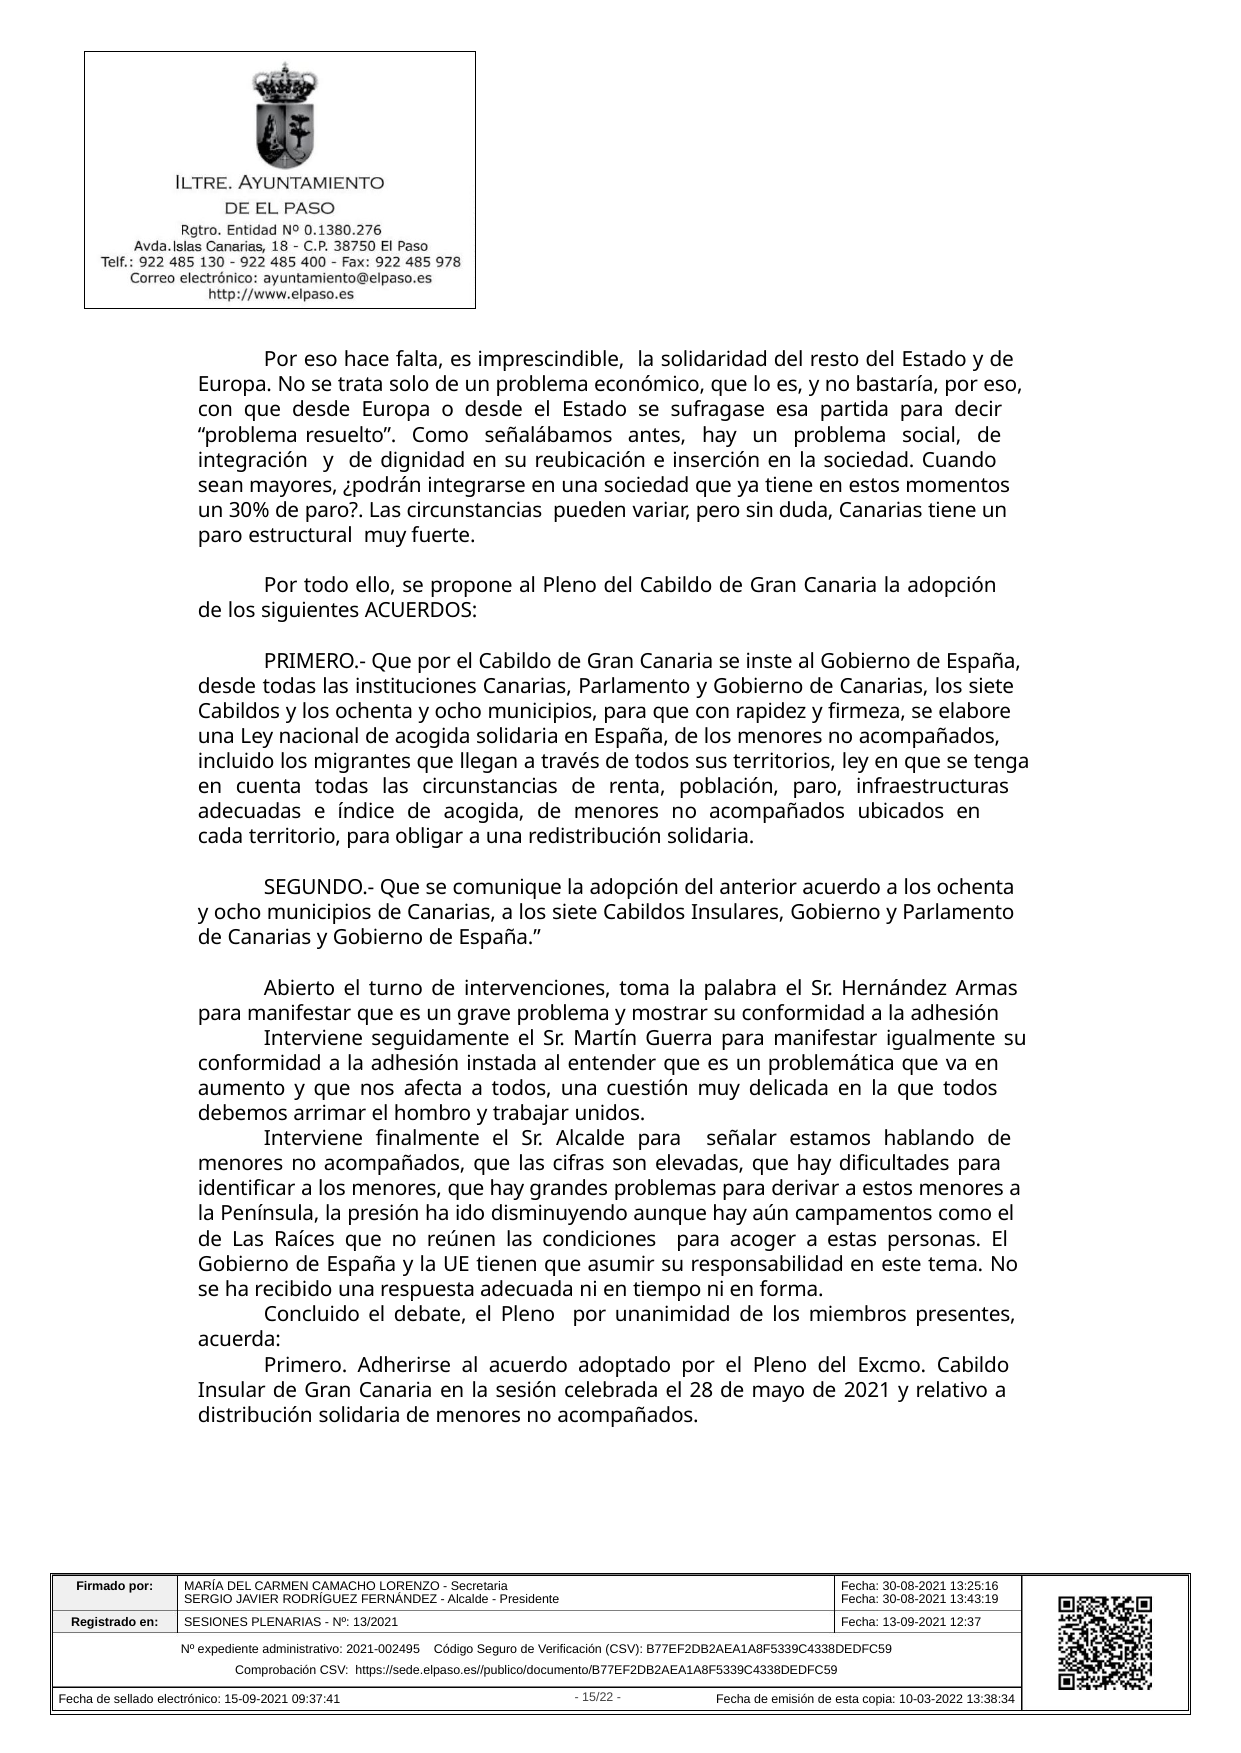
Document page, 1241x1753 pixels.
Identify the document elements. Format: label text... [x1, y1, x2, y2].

text Interviene seguidamente el Sr. Martín Guerra para manifestar igualmente su [264, 1026, 1068, 1050]
text Fecha de emisión de esta copia: 10-03-2022 13:38:34 [716, 1692, 1040, 1706]
text con que desde Europa o desde el Estado se sufragase esa partida para decir [198, 397, 1068, 422]
text incluido los migrantes que llegan a través de todos sus territorios, ley en que se tenga [198, 749, 1068, 773]
text Primero. Adherirse al acuerdo adoptado por el Pleno del Excmo. Cabildo [264, 1352, 1068, 1377]
text menores no acompañados, que las cifras son elevadas, que hay dificultades para [198, 1151, 1068, 1176]
text Fecha: 13-09-2021 12:37 [841, 1615, 1002, 1629]
text aumento y que nos afecta a todos, una cuestión muy delicada en la que todos [198, 1076, 1068, 1100]
text Cabildos y los ochenta y ocho municipios, para que con rapidez y firmeza, se elabore [198, 699, 1068, 723]
text Concluido el debate, el Pleno por unanimidad de los miembros presentes, [264, 1302, 1068, 1327]
text Nº expediente administrativo: 2021-002495 Código Seguro de Verificación (CSV): B77EF2DB2AEA1A8F5339C4338DEDFC59 [181, 1642, 918, 1656]
text SESIONES PLENARIAS - Nº: 13/2021 [184, 1615, 423, 1629]
text - 15/22 - [574, 1691, 640, 1705]
text se ha recibido una respuesta adecuada ni en tiempo ni en forma. [198, 1277, 1068, 1301]
text integración y de dignidad en su reubicación e inserción en la sociedad. Cuando [198, 448, 1068, 472]
text Por eso hace falta, es imprescindible, la solidaridad del resto del Estado y de [264, 347, 1068, 371]
text Fecha: 30-08-2021 13:43:19 [841, 1593, 1022, 1607]
text Comprobación CSV: https://sede.elpaso.es//publico/documento/B77EF2DB2AEA1A8F5339C4338DEDFC59 [235, 1663, 918, 1677]
text Europa. No se trata solo de un problema económico, que lo es, y no bastaría, por eso, [198, 372, 1068, 397]
text MARÍA DEL CARMEN CAMACHO LORENZO - Secretaria [184, 1579, 586, 1593]
text debemos arrimar el hombro y trabajar unidos. [198, 1101, 1068, 1125]
text conformidad a la adhesión instada al entender que es un problemática que va en [198, 1051, 1068, 1075]
text cada territorio, para obligar a una redistribución solidaria. [198, 824, 1068, 849]
text Insular de Gran Canaria en la sesión celebrada el 28 de mayo de 2021 y relativo a [198, 1377, 1068, 1402]
text de Canarias y Gobierno de España.” [198, 925, 1068, 949]
text y ocho municipios de Canarias, a los siete Cabildos Insulares, Gobierno y Parlamento [198, 900, 1068, 924]
picture [85, 52, 475, 308]
text Firmado por: [76, 1579, 172, 1593]
text Gobierno de España y la UE tienen que asumir su responsabilidad en este tema. No [198, 1251, 1068, 1276]
text PRIMERO.- Que por el Cabildo de Gran Canaria se inste al Gobierno de España, [264, 649, 1068, 673]
text una Ley nacional de acogida solidaria en España, de los menores no acompañados, [198, 724, 1068, 748]
text sean mayores, ¿podrán integrarse en una sociedad que ya tiene en estos momentos [198, 473, 1068, 497]
text SEGUNDO.- Que se comunique la adopción del anterior acuerdo a los ochenta [264, 875, 1068, 899]
text de Las Raíces que no reúnen las condiciones para acoger a estas personas. El [198, 1226, 1068, 1251]
text desde todas las instituciones Canarias, Parlamento y Gobierno de Canarias, los siete [198, 674, 1068, 698]
text Fecha de sellado electrónico: 15-09-2021 09:37:41 [58, 1692, 365, 1706]
text la Península, la presión ha ido disminuyendo aunque hay aún campamentos como el [198, 1201, 1068, 1226]
text Abierto el turno de intervenciones, toma la palabra el Sr. Hernández Armas [264, 975, 1068, 1000]
picture [51, 1574, 1190, 1714]
text SERGIO JAVIER RODRÍGUEZ FERNÁNDEZ - Alcalde - Presidente [184, 1593, 586, 1607]
text Interviene finalmente el Sr. Alcalde para señalar estamos hablando de [264, 1126, 1068, 1150]
text para manifestar que es un grave problema y mostrar su conformidad a la adhesión [198, 1000, 1068, 1025]
text Por todo ello, se propone al Pleno del Cabildo de Gran Canaria la adopción [264, 573, 1068, 598]
text Fecha: 30-08-2021 13:25:16 [841, 1579, 1022, 1593]
text un 30% de paro?. Las circunstancias pueden variar, pero sin duda, Canarias tiene un [198, 498, 1068, 522]
text Registrado en: [71, 1615, 177, 1629]
text identificar a los menores, que hay grandes problemas para derivar a estos menores a [198, 1176, 1068, 1201]
text adecuadas e índice de acogida, de menores no acompañados ubicados en [198, 799, 1068, 824]
text en cuenta todas las circunstancias de renta, población, paro, infraestructuras [198, 774, 1068, 799]
text de los siguientes ACUERDOS: [198, 598, 1068, 623]
text acuerda: [198, 1327, 1068, 1352]
text distribución solidaria de menores no acompañados. [198, 1403, 1068, 1427]
text paro estructural muy fuerte. [198, 523, 1068, 547]
text “problema resuelto”. Como señalábamos antes, hay un problema social, de [198, 422, 1067, 447]
